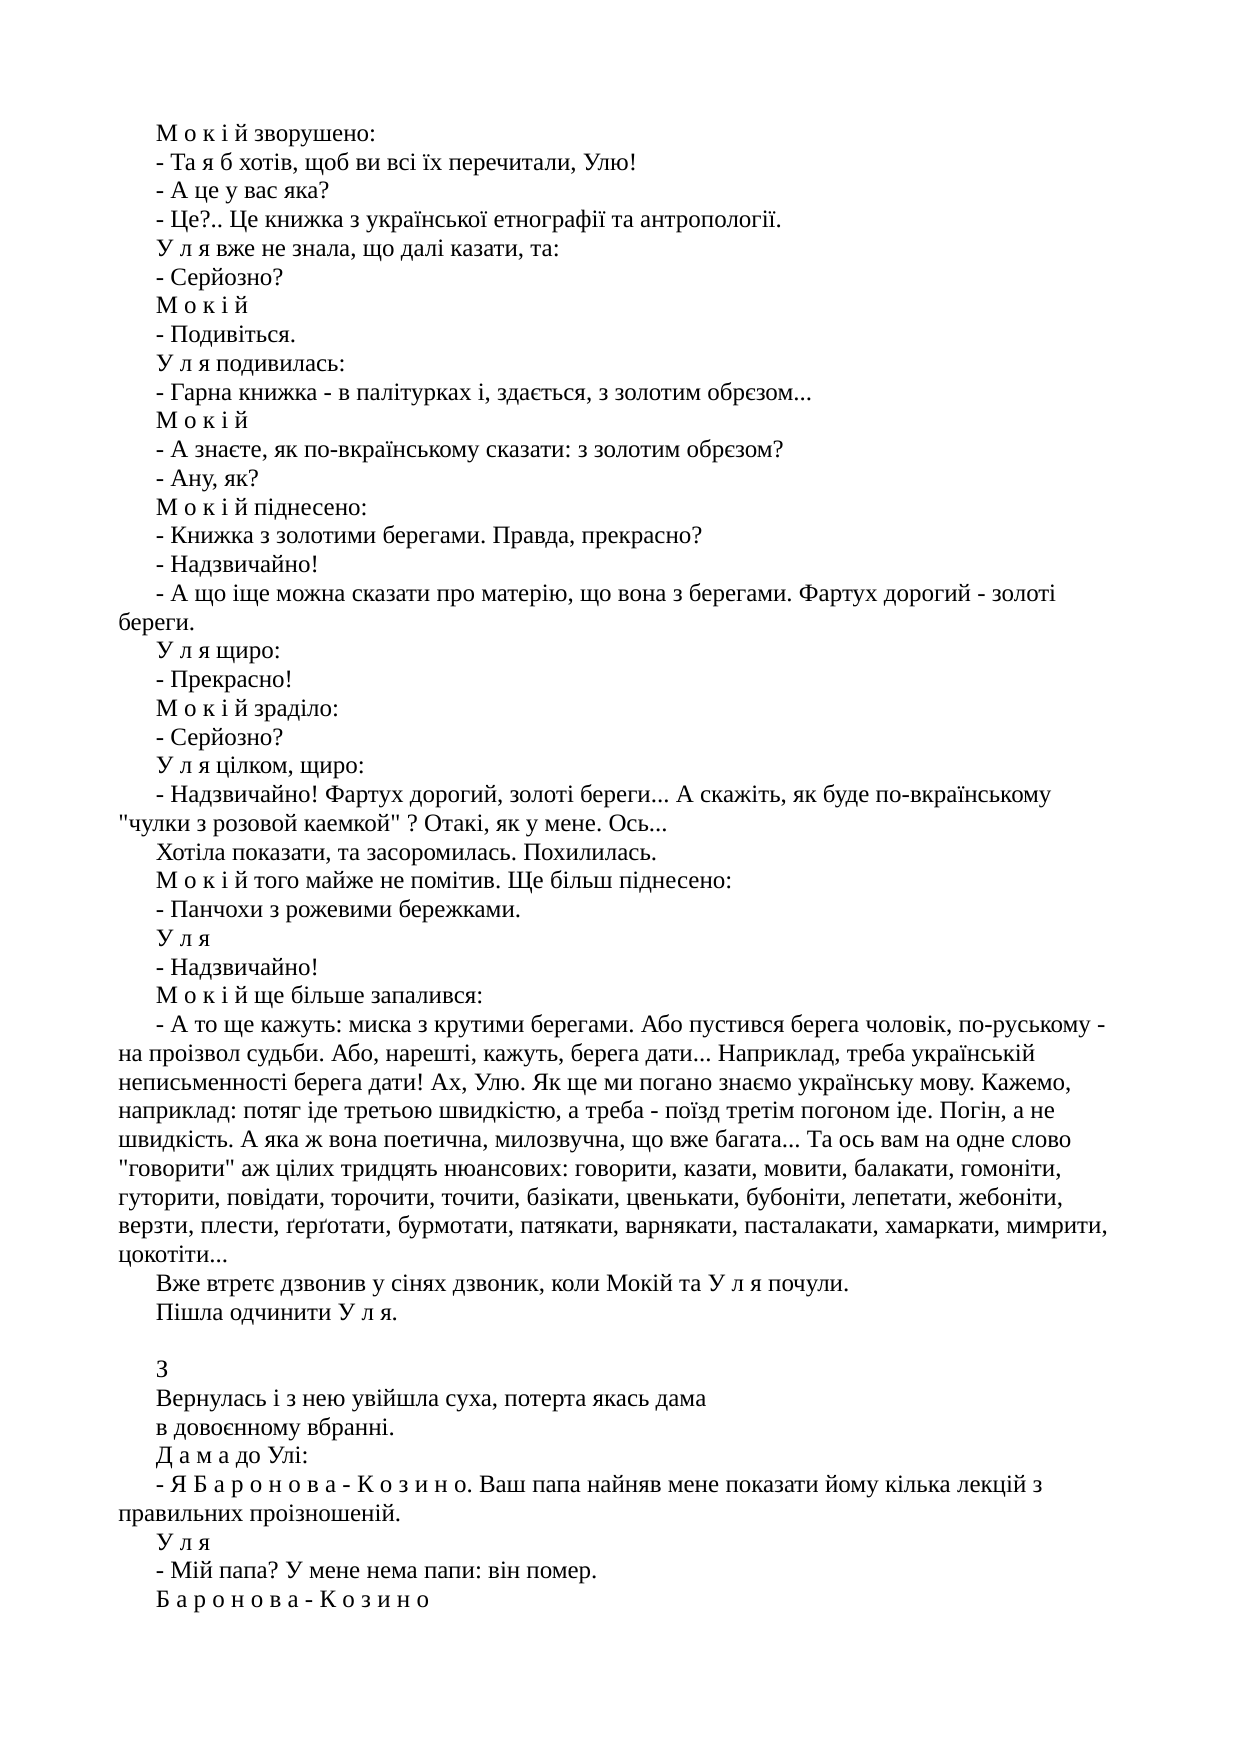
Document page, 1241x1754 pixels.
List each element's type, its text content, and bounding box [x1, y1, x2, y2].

text З [118, 1354, 1122, 1383]
text - Та я б хотів, щоб ви всі їх перечитали, Улю! [118, 147, 1122, 176]
text - Панчохи з рожевими бережками. [118, 894, 1122, 923]
text - Серйозно? [118, 722, 1122, 751]
text Хотіла показати, та засоромилась. Похилилась. [118, 837, 1122, 866]
text - Надзвичайно! [118, 952, 1122, 981]
text - Мій папа? У мене нема папи: він помер. [118, 1556, 1122, 1584]
text У л я цілком, щиро: [118, 751, 1122, 779]
text Д а м а до Улі: [118, 1441, 1122, 1469]
text - Прекрасно! [118, 664, 1122, 693]
text - Я Б а р о н о в а - К о з и н о. Ваш папа найняв мене показати йому кілька лекцій з правильних проізношеній. [118, 1469, 1122, 1527]
text У л я [118, 923, 1122, 952]
text - А знаєте, як по-вкраїнському сказати: з золотим обрєзом? [118, 434, 1122, 463]
text - Надзвичайно! Фартух дорогий, золоті береги... А скажіть, як буде по-вкраїнському "чулки з розовой каемкой" ? Отакі, як у мене. Ось... [118, 779, 1122, 837]
text - Це?.. Це книжка з української етнографії та антропології. [118, 204, 1122, 233]
text У л я подивилась: [118, 348, 1122, 377]
text У л я вже не знала, що далі казати, та: [118, 233, 1122, 262]
text У л я щиро: [118, 636, 1122, 664]
text - Подивіться. [118, 319, 1122, 348]
text - А це у вас яка? [118, 176, 1122, 204]
text М о к і й ще більше запалився: [118, 981, 1122, 1009]
text - Серйозно? [118, 262, 1122, 291]
text Б а р о н о в а - К о з и н о [118, 1584, 1122, 1613]
text М о к і й піднесено: [118, 492, 1122, 521]
text в довоєнному вбранні. [118, 1412, 1122, 1441]
text Вже втретє дзвонив у сінях дзвоник, коли Мокій та У л я почули. [118, 1268, 1122, 1297]
text - Ану, як? [118, 463, 1122, 492]
text М о к і й зраділо: [118, 693, 1122, 722]
text - Надзвичайно! [118, 549, 1122, 578]
text М о к і й того майже не помітив. Ще більш піднесено: [118, 866, 1122, 894]
text - Книжка з золотими берегами. Правда, прекрасно? [118, 521, 1122, 549]
text - А що іще можна сказати про матерію, що вона з берегами. Фартух дорогий - золоті береги. [118, 578, 1122, 636]
text - А то ще кажуть: миска з крутими берегами. Або пустився берега чоловік, по-руському - на проізвол судьби. Або, нарешті, кажуть, берега дати... Наприклад, треба українській неписьменності берега дати! Ах, Улю. Як ще ми погано знаємо українську мову. Кажемо, наприклад: потяг іде третьою швидкістю, а треба - поїзд третім погоном іде. Погін, а не швидкість. А яка ж вона поетична, милозвучна, що вже багата... Та ось вам на одне слово "говорити" аж цілих тридцять нюансових: говорити, казати, мовити, балакати, гомоніти, гуторити, повідати, торочити, точити, базікати, цвенькати, бубоніти, лепетати, жебоніти, верзти, плести, ґерґотати, бурмотати, патякати, варнякати, пасталакати, хамаркати, мимрити, цокотіти... [118, 1009, 1122, 1268]
text М о к і й [118, 406, 1122, 434]
text Пішла одчинити У л я. [118, 1297, 1122, 1326]
text У л я [118, 1527, 1122, 1556]
text - Гарна книжка - в палітурках і, здається, з золотим обрєзом... [118, 377, 1122, 406]
text М о к і й [118, 291, 1122, 319]
text Вернулась і з нею увійшла суха, потерта якась дама [118, 1383, 1122, 1412]
text М о к і й зворушено: [118, 118, 1122, 147]
